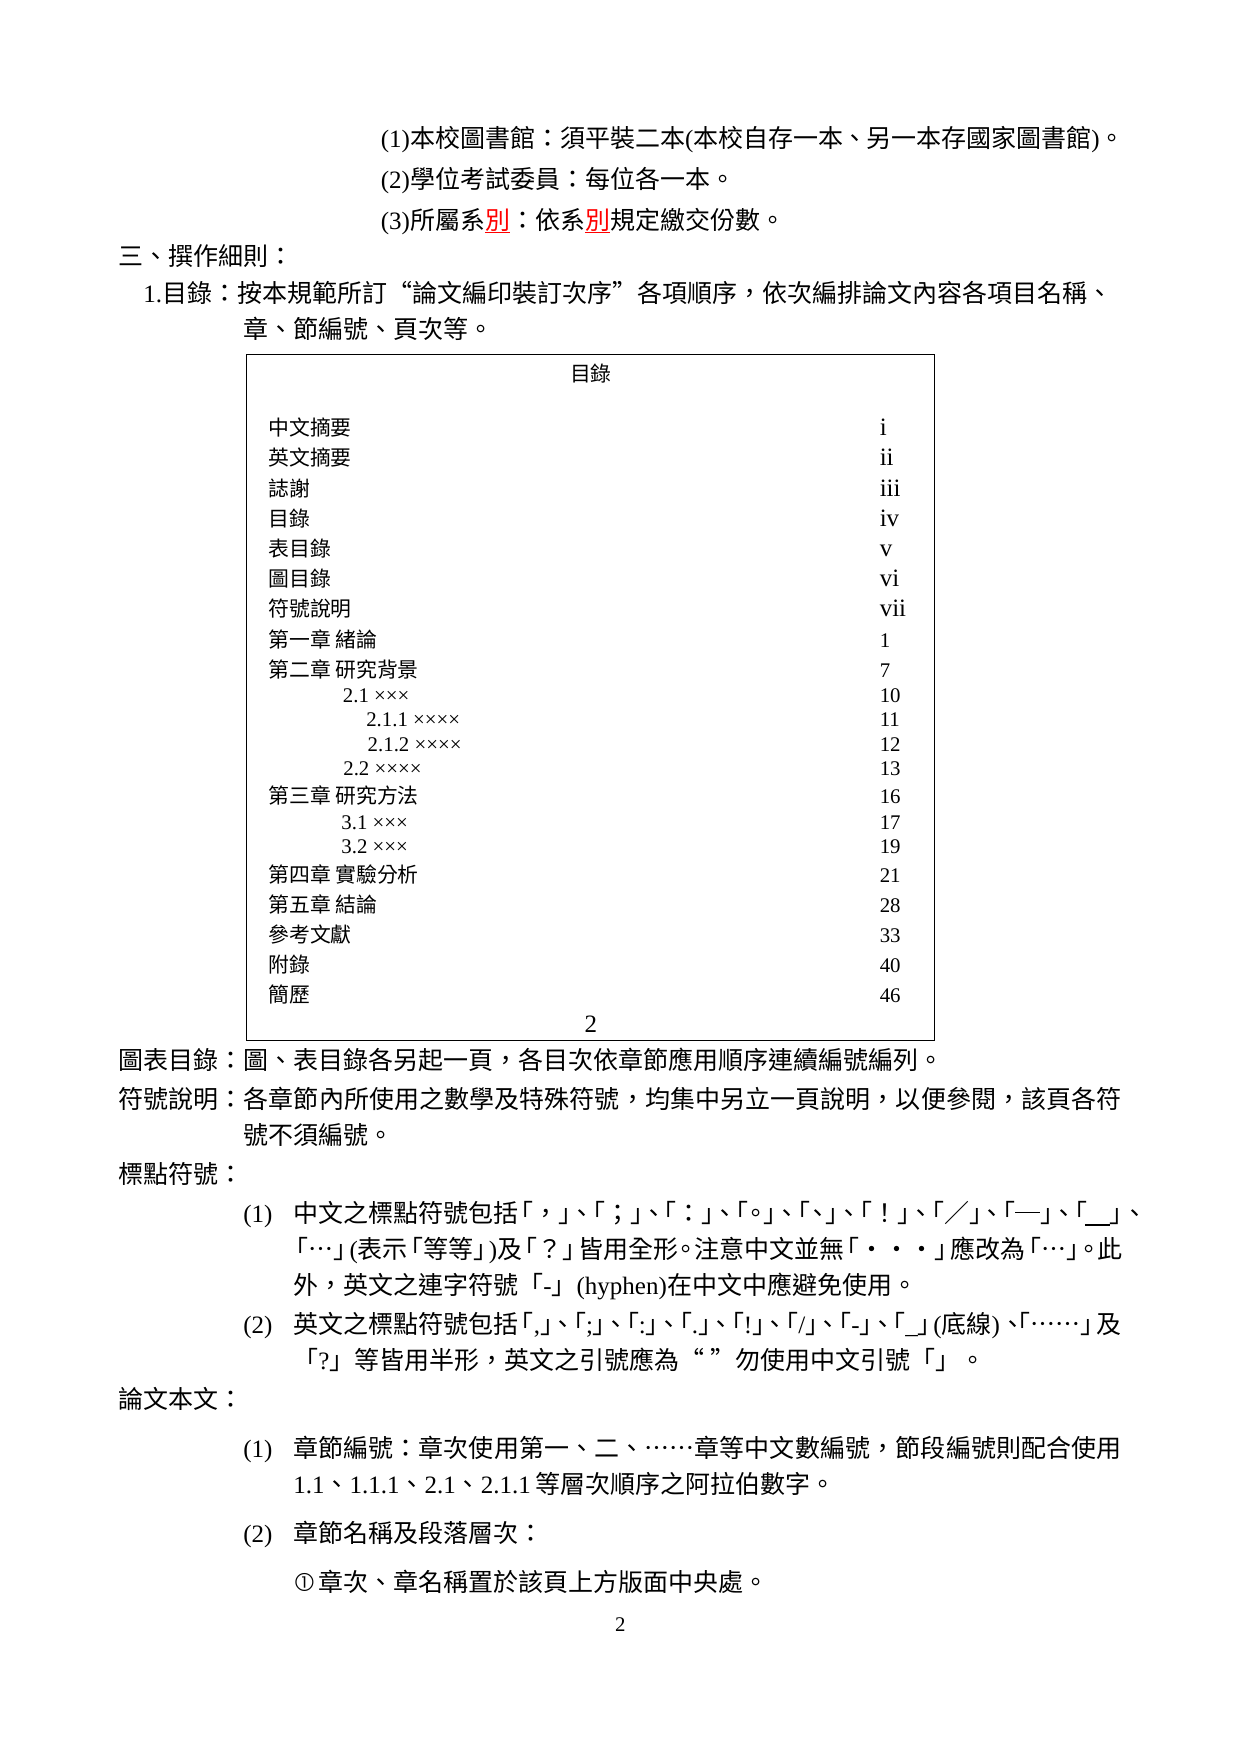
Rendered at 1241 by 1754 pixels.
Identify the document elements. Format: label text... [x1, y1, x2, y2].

text 圖表目錄：圖、表目錄各另起一頁，各目次依章節應用順序連續編號編列。 [118, 348, 1122, 1077]
text  章次、章名稱置於該頁上方版面中央處。 [293, 1562, 1122, 1598]
text 2.1.1 ×××× 11 [249, 707, 932, 731]
text 參考文獻 33 [249, 918, 932, 948]
text 表目錄 v [249, 532, 932, 562]
text 6 [249, 1009, 932, 1038]
text 章、節編號、頁次等。 [118, 309, 1122, 346]
text (1)本校圖書館：須平裝二本(本校自存一本、另一本存國家圖書館)。 [381, 118, 1122, 154]
text 三、撰作細則： [118, 237, 1122, 273]
text 3.2 ××× 19 [249, 834, 932, 858]
text 第二章 研究背景 7 [249, 653, 932, 683]
text 2.1.2 ×××× 12 [249, 731, 932, 756]
text 3.1 ××× 17 [249, 810, 932, 834]
text 第三章 研究方法 16 [249, 779, 932, 810]
text 附錄 40 [249, 948, 932, 979]
text (1) 章節編號：章次使用第一、二、……章等中文數編號，節段編號則配合使用1.1、1.1.1、2.1、2.1.1等層次順序之阿拉伯數字。 [243, 1428, 1122, 1501]
text 符號說明 vii [249, 593, 932, 623]
text 目錄 [249, 357, 932, 387]
text (2)學位考試委員：每位各一本。 [381, 159, 1122, 196]
text 簡歷 46 [249, 979, 932, 1009]
text 2.2 ×××× 13 [249, 756, 932, 779]
text 1.目錄：按本規範所訂“論文編印裝訂次序”各項順序，依次編排論文內容各項目名稱、 [143, 273, 1122, 309]
text 誌謝 iii [249, 472, 932, 502]
text 第一章 緒論 1 [249, 623, 932, 653]
text 圖目錄 vi [249, 562, 932, 593]
text (3)所屬系別：依系別規定繳交份數。 [381, 201, 1122, 237]
text 符號說明：各章節內所使用之數學及特殊符號，均集中另立一頁說明，以便參閱，該頁各符號不須編號。 [118, 1079, 1122, 1152]
text (2) 英文之標點符號包括「,」、「;」、「:」、「.」、「!」、「/」、「-」、「_」(底線)、「……」及「?」等皆用半形，英文之引號應為“ ”勿使用中文引號「」。 [243, 1304, 1122, 1377]
text 英文摘要 ii [249, 442, 932, 472]
text (1) 中文之標點符號包括「，」、「；」、「：」、「。」、「、」、「！」、「／」、「─」、「 」、「…」(表示「等等」)及「？」皆用全形。注意中文並無「‧‧‧」應改為「…」。此外，英文之連字符號「-」(hyphen)在中文中應避免使用。 [243, 1193, 1122, 1302]
text (2) 章節名稱及段落層次： [243, 1513, 1122, 1549]
text 中文摘要 i [249, 411, 932, 442]
text 第五章 結論 28 [249, 888, 932, 918]
text 論文本文： [118, 1379, 1122, 1416]
text 目錄 iv [249, 502, 932, 532]
text 第四章 實驗分析 21 [249, 858, 932, 888]
text 標點符號： [118, 1154, 1122, 1191]
text 2.1 ××× 10 [249, 683, 932, 707]
